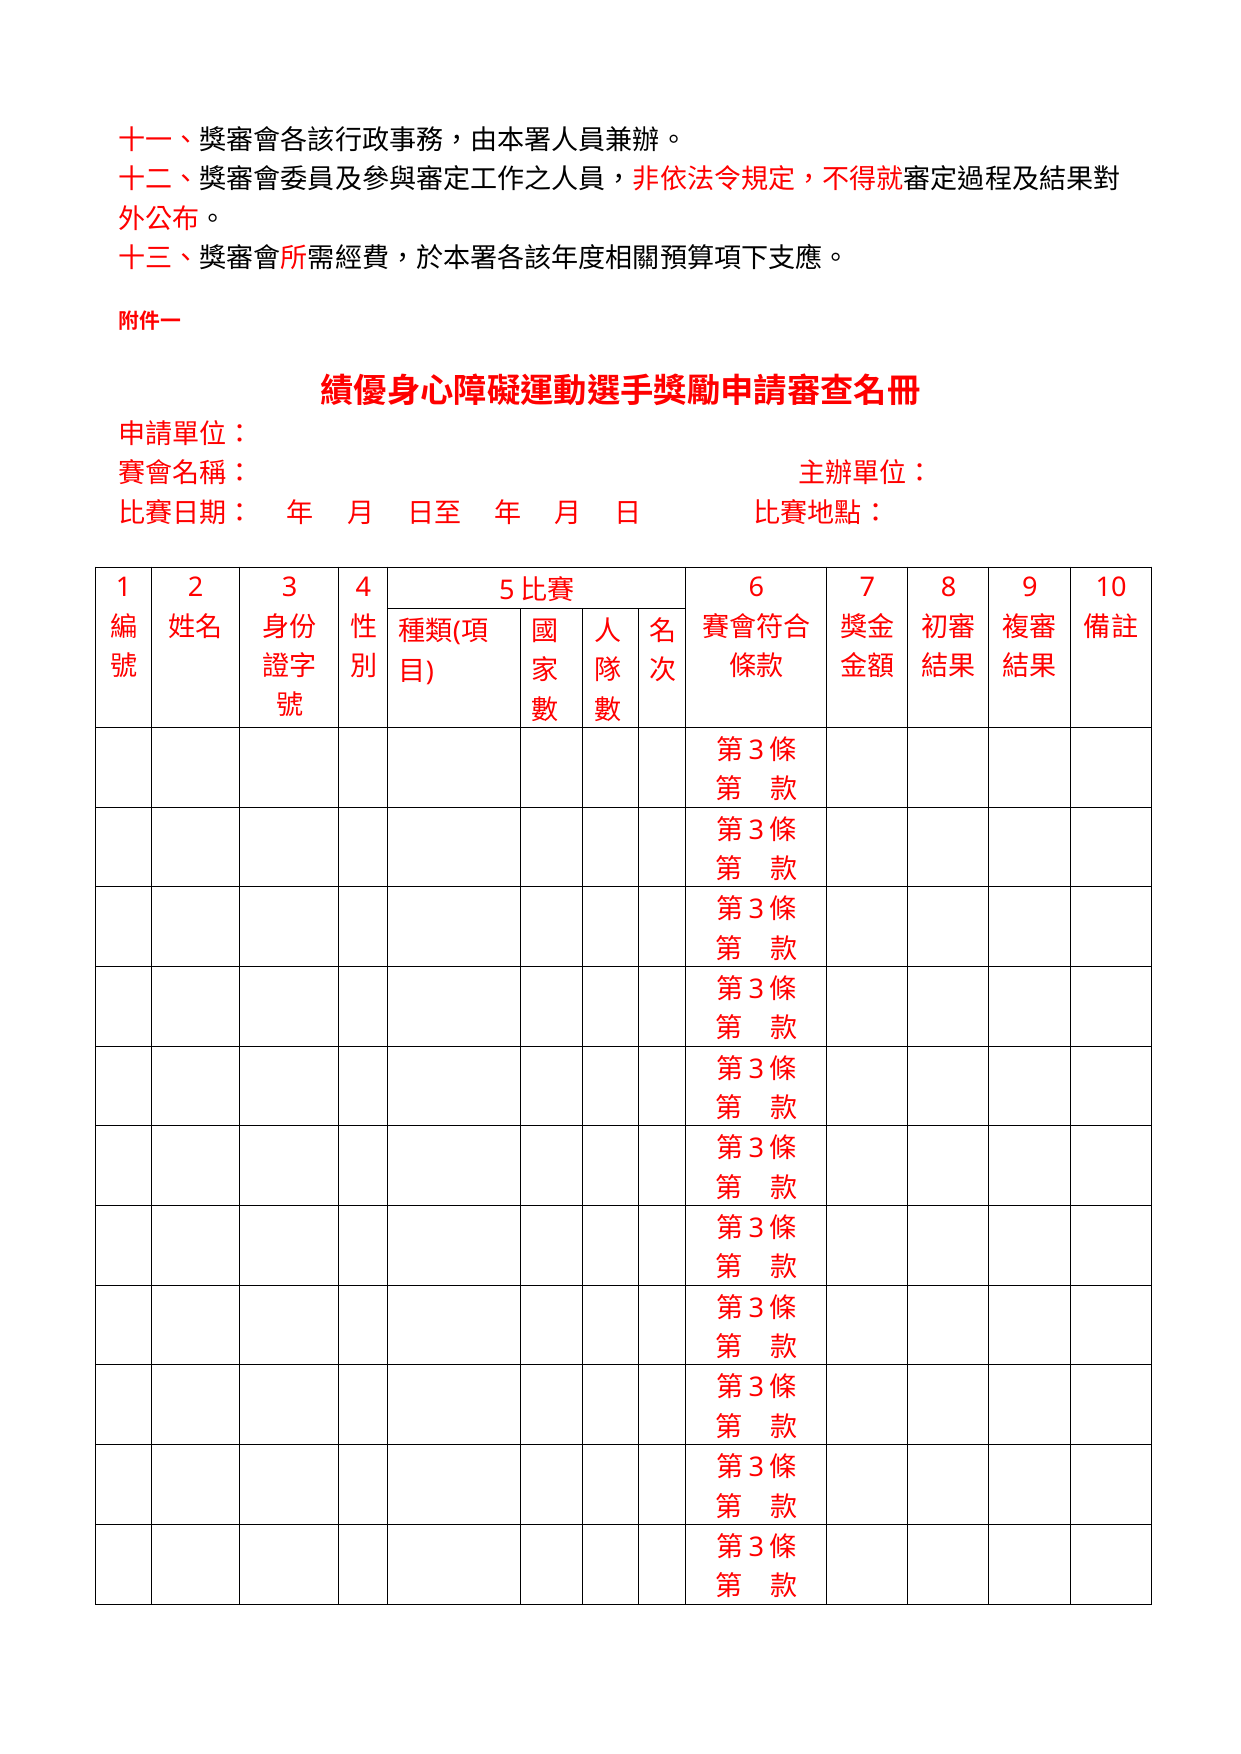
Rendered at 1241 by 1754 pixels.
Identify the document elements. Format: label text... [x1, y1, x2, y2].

table_cell [339, 1126, 387, 1205]
table_cell [639, 728, 685, 807]
table_cell [583, 1126, 638, 1205]
table_cell [152, 1525, 239, 1603]
text 十三、獎審會所需經費，於本署各該年度相關預算項下支應。 [118, 236, 1122, 275]
table_cell [989, 967, 1070, 1046]
table_cell [1071, 887, 1151, 966]
table_cell [908, 1047, 988, 1125]
table_cell [339, 1206, 387, 1285]
table_cell [827, 1525, 907, 1603]
table_cell [583, 1445, 638, 1524]
table_cell 第3條 第 款 [686, 1286, 826, 1364]
table_cell [240, 1286, 338, 1364]
table_cell [583, 1365, 638, 1444]
table_cell 第3條 第 款 [686, 1365, 826, 1444]
table_cell 第3條 第 款 [686, 1126, 826, 1205]
table_cell [908, 1286, 988, 1364]
table_cell [339, 1525, 387, 1603]
table_cell 國家數 [521, 609, 582, 727]
table_cell 第3條 第 款 [686, 728, 826, 807]
table_cell [152, 1047, 239, 1125]
table_cell [521, 728, 582, 807]
table_cell [1071, 728, 1151, 807]
table_cell [583, 967, 638, 1046]
table_cell [989, 1126, 1070, 1205]
table_header 3 身份證字號 [240, 568, 338, 727]
table_cell [908, 1445, 988, 1524]
table_cell [240, 1365, 338, 1444]
table_cell [1071, 1206, 1151, 1285]
text 比賽日期： 年 月 日至 年 月 日 比賽地點： [118, 491, 1122, 530]
table_cell [339, 887, 387, 966]
table_cell [388, 887, 520, 966]
table_header 6 賽會符合條款 [686, 568, 826, 727]
table_cell [583, 1286, 638, 1364]
table_cell [152, 1206, 239, 1285]
table_cell [639, 1206, 685, 1285]
table_cell [989, 1286, 1070, 1364]
table_cell [152, 808, 239, 886]
table_cell [240, 1525, 338, 1603]
table_cell [1071, 1047, 1151, 1125]
table_cell [639, 808, 685, 886]
table_cell [96, 1047, 151, 1125]
table_cell [521, 1126, 582, 1205]
table_cell [96, 1365, 151, 1444]
table_cell 第3條 第 款 [686, 1525, 826, 1603]
table_cell [152, 1286, 239, 1364]
table_cell [388, 1126, 520, 1205]
table_cell [827, 1286, 907, 1364]
table_cell [240, 1445, 338, 1524]
table_cell [388, 967, 520, 1046]
table_cell 第3條 第 款 [686, 808, 826, 886]
table_cell [583, 808, 638, 886]
table_cell [96, 728, 151, 807]
table_cell [1071, 808, 1151, 886]
table_cell [96, 967, 151, 1046]
table_header 2 姓名 [152, 568, 239, 727]
table_cell [989, 1047, 1070, 1125]
table_cell [1071, 1525, 1151, 1603]
table_header 4 性別 [339, 568, 387, 727]
table_cell [339, 808, 387, 886]
table_cell [521, 1525, 582, 1603]
table_cell [240, 887, 338, 966]
table_cell 種類(項目) [388, 609, 520, 727]
table_cell [96, 1126, 151, 1205]
table_cell [521, 808, 582, 886]
table_cell [827, 967, 907, 1046]
table_cell [152, 1126, 239, 1205]
table_cell [339, 1286, 387, 1364]
table_cell [240, 728, 338, 807]
table_cell 第3條 第 款 [686, 967, 826, 1046]
table_cell [339, 1445, 387, 1524]
table_cell [908, 1126, 988, 1205]
table_cell [989, 1206, 1070, 1285]
table_cell [989, 1365, 1070, 1444]
table_cell [908, 1365, 988, 1444]
table_cell [1071, 1126, 1151, 1205]
table_cell [639, 1525, 685, 1603]
table_header 8 初審結果 [908, 568, 988, 727]
table_cell [240, 967, 338, 1046]
table_cell [152, 728, 239, 807]
table_cell 第3條 第 款 [686, 887, 826, 966]
table_cell [240, 1126, 338, 1205]
table_cell [583, 887, 638, 966]
table_cell [96, 887, 151, 966]
table_cell [583, 1206, 638, 1285]
table_header 10 備註 [1071, 568, 1151, 727]
table_cell [639, 1445, 685, 1524]
table_cell [339, 967, 387, 1046]
table_cell 第3條 第 款 [686, 1445, 826, 1524]
table_cell 名次 [639, 609, 685, 727]
table_cell [96, 1286, 151, 1364]
table_cell [388, 1206, 520, 1285]
table_cell [96, 1525, 151, 1603]
table_cell [96, 1206, 151, 1285]
table_cell [96, 1445, 151, 1524]
table_cell [521, 887, 582, 966]
table_cell [827, 1206, 907, 1285]
table_cell [521, 1445, 582, 1524]
table_cell [908, 887, 988, 966]
table_cell [639, 1047, 685, 1125]
text 申請單位： [118, 412, 1122, 451]
table_cell [908, 808, 988, 886]
table_cell [639, 967, 685, 1046]
table_cell [827, 1365, 907, 1444]
table_cell [152, 1445, 239, 1524]
table_header 5比賽 [388, 568, 685, 608]
table_cell [339, 728, 387, 807]
table_cell [1071, 1445, 1151, 1524]
table_cell [639, 887, 685, 966]
table_cell [1071, 1286, 1151, 1364]
text 附件一 [118, 304, 1122, 334]
table_cell [240, 1047, 338, 1125]
table_cell [152, 967, 239, 1046]
table_cell [583, 728, 638, 807]
table_cell [908, 1525, 988, 1603]
table_cell [388, 1525, 520, 1603]
table_cell [827, 1126, 907, 1205]
table_cell 第3條 第 款 [686, 1206, 826, 1285]
text 賽會名稱： 主辦單位： [118, 451, 1122, 491]
table_cell 第3條 第 款 [686, 1047, 826, 1125]
table_cell [1071, 1365, 1151, 1444]
table_cell [639, 1126, 685, 1205]
table_cell [989, 1525, 1070, 1603]
table_cell [908, 1206, 988, 1285]
table_cell [1071, 967, 1151, 1046]
table_cell [388, 1365, 520, 1444]
table_cell [908, 728, 988, 807]
table_cell [152, 887, 239, 966]
table_cell [989, 887, 1070, 966]
table_cell 人隊數 [583, 609, 638, 727]
table_cell [583, 1047, 638, 1125]
table_cell [827, 808, 907, 886]
table_cell [827, 1047, 907, 1125]
text 十二、獎審會委員及參與審定工作之人員，非依法令規定，不得就審定過程及結果對外公布。 [118, 157, 1122, 236]
text 十一、獎審會各該行政事務，由本署人員兼辦。 [118, 118, 1122, 157]
table_cell [521, 1047, 582, 1125]
table_cell [908, 967, 988, 1046]
table_cell [521, 1365, 582, 1444]
table_cell [583, 1525, 638, 1603]
table_cell [339, 1047, 387, 1125]
table_cell [827, 887, 907, 966]
table_header 9 複審結果 [989, 568, 1070, 727]
table_cell [388, 728, 520, 807]
table_cell [827, 728, 907, 807]
table_cell [240, 808, 338, 886]
table_header 7 獎金金額 [827, 568, 907, 727]
table_cell [240, 1206, 338, 1285]
table_cell [152, 1365, 239, 1444]
table_cell [388, 1286, 520, 1364]
table_cell [827, 1445, 907, 1524]
table_cell [639, 1365, 685, 1444]
table_cell [339, 1365, 387, 1444]
table_cell [521, 1286, 582, 1364]
table_cell [96, 808, 151, 886]
table_cell [521, 1206, 582, 1285]
table_cell [388, 1047, 520, 1125]
table_cell [521, 967, 582, 1046]
table_cell [989, 1445, 1070, 1524]
text 績優身心障礙運動選手獎勵申請審查名冊 [118, 364, 1122, 412]
table_cell [388, 808, 520, 886]
table_header 1 編號 [96, 568, 151, 727]
table_cell [989, 808, 1070, 886]
table_cell [639, 1286, 685, 1364]
table_cell [388, 1445, 520, 1524]
table_cell [989, 728, 1070, 807]
